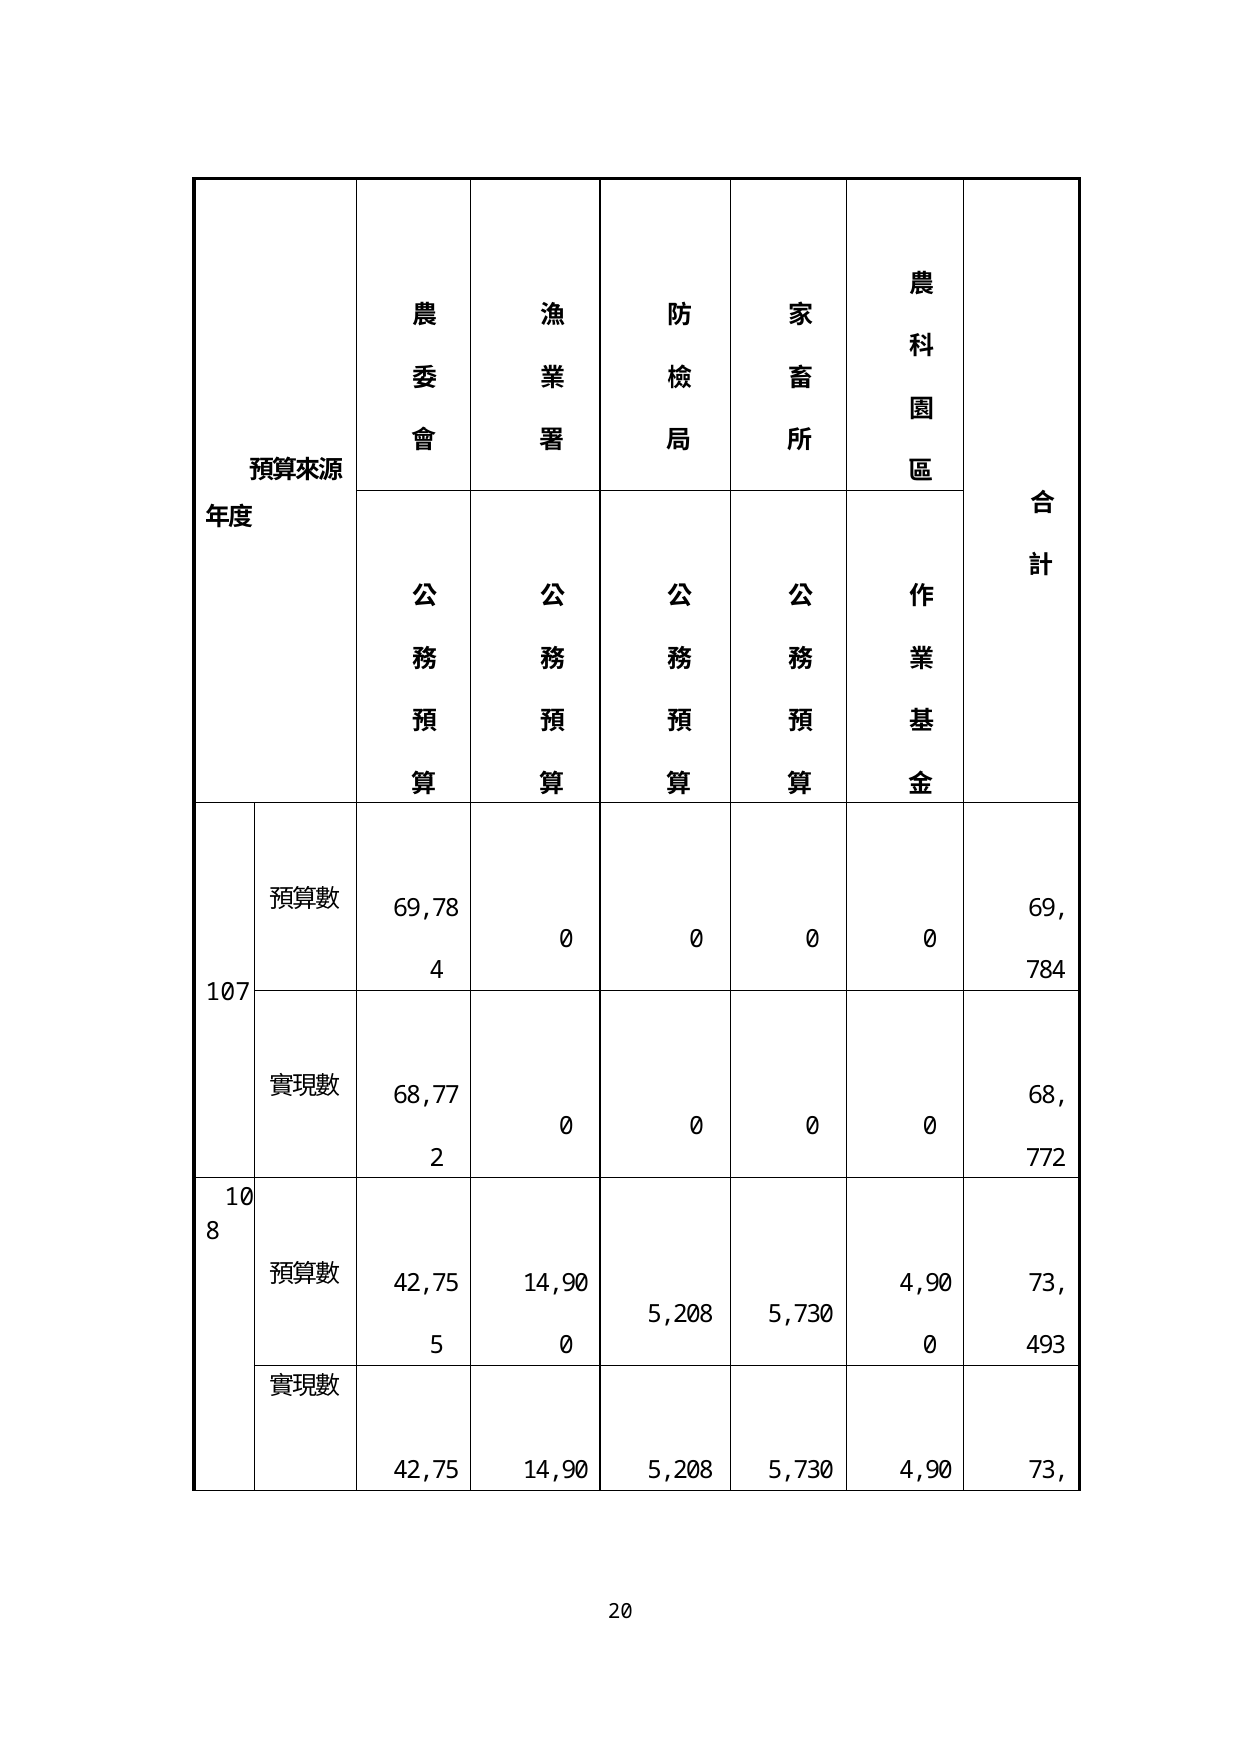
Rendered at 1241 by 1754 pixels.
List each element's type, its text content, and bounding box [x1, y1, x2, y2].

table_cell 42,75 [357, 1366, 470, 1490]
table_cell 5,208 [601, 1366, 730, 1490]
table_header 家畜所 [731, 180, 846, 490]
table_cell 14,900 [471, 1178, 599, 1365]
table_cell 公務預算 [601, 491, 730, 802]
table_cell 14,90 [471, 1366, 599, 1490]
table_cell 公務預算 [357, 491, 470, 802]
table_cell 公務預算 [471, 491, 599, 802]
table_cell 0 [731, 803, 846, 990]
table_cell 實現數 [255, 1366, 356, 1490]
table_cell 42,755 [357, 1178, 470, 1365]
table_header 合計 [964, 180, 1078, 802]
table_cell 預算數 [255, 803, 356, 990]
table_cell 預算數 [255, 1178, 356, 1365]
table_header 農科園區 [847, 180, 963, 490]
table_cell 73,493 [964, 1178, 1078, 1365]
table_cell 5,208 [601, 1178, 730, 1365]
table_cell 4,900 [847, 1178, 963, 1365]
table_cell 68,772 [357, 991, 470, 1177]
table_header 農委會 [357, 180, 470, 490]
table_cell 73, [964, 1366, 1078, 1490]
table_cell 0 [731, 991, 846, 1177]
table_header 漁業署 [471, 180, 599, 490]
table_cell 0 [847, 991, 963, 1177]
table_cell 作業基金 [847, 491, 963, 802]
table_cell 公務預算 [731, 491, 846, 802]
table_cell 0 [601, 991, 730, 1177]
table_header 防檢局 [601, 180, 730, 490]
table_cell 69,784 [357, 803, 470, 990]
table_cell 0 [471, 991, 599, 1177]
table_cell 68,772 [964, 991, 1078, 1177]
table_cell 4,90 [847, 1366, 963, 1490]
table_cell 5,730 [731, 1366, 846, 1490]
table_cell 0 [601, 803, 730, 990]
table_header 預算來源 年度 [196, 180, 356, 802]
table_cell 69,784 [964, 803, 1078, 990]
table_cell 實現數 [255, 991, 356, 1177]
table_cell 5,730 [731, 1178, 846, 1365]
table_cell 0 [847, 803, 963, 990]
table_cell 0 [471, 803, 599, 990]
table_cell 107 [196, 803, 254, 1177]
table_cell 108 [196, 1178, 254, 1490]
